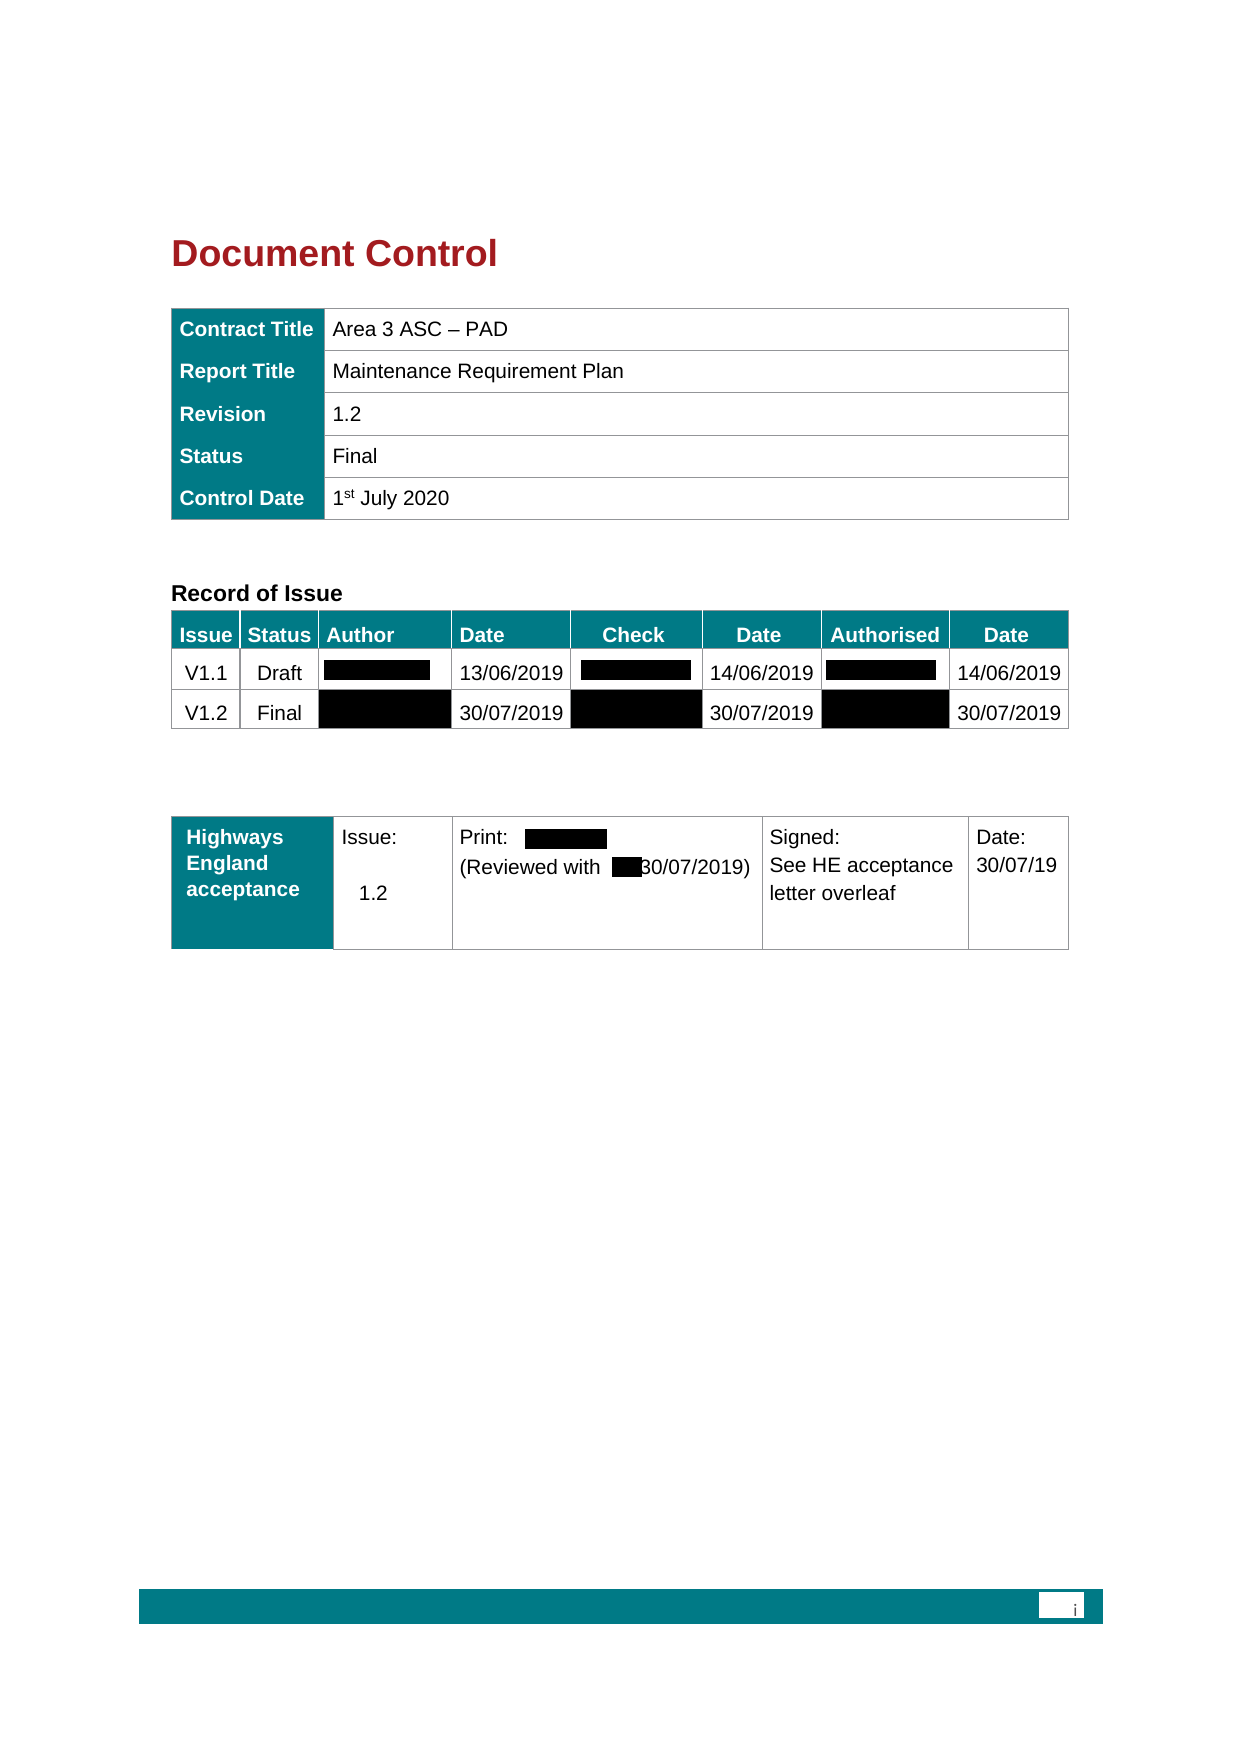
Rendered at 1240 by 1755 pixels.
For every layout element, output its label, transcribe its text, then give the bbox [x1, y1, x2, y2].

table_cell Maintenance Requirement Plan [325, 351, 1068, 392]
table_cell Final [325, 436, 1068, 477]
subtitle Record of Issue [171, 579, 1099, 606]
table_cell 1st July 2020 [325, 478, 1068, 519]
table_header Status [241, 611, 318, 648]
table_header Date [703, 611, 821, 648]
table_cell [319, 690, 451, 728]
table_cell Report Title [172, 350, 324, 392]
table_header Issue [172, 611, 239, 648]
table_header Area 3 ASC – PAD [325, 309, 1068, 350]
table_header Issue: 1.2 [334, 817, 452, 949]
table_cell 13/06/2019 [452, 649, 570, 688]
table_header Date [950, 611, 1068, 648]
table_cell Control Date [172, 477, 324, 519]
table_header Signed: See HE acceptance letter overleaf [763, 817, 968, 949]
table_cell Revision [172, 392, 324, 435]
table_cell 30/07/2019 [950, 690, 1068, 728]
table_cell [571, 649, 702, 688]
table_cell Final [241, 690, 318, 728]
table_cell 30/07/2019 [452, 690, 570, 728]
table_header Author [319, 611, 451, 648]
table_header Date [452, 611, 570, 648]
table_header Check [571, 611, 702, 648]
table_cell V1.2 [172, 690, 239, 728]
table_header Print: (Reviewed with 30/07/2019) [453, 817, 762, 949]
table_header Highways England acceptance [172, 817, 333, 949]
table_cell 1.2 [325, 393, 1068, 435]
table_header Authorised [822, 611, 949, 648]
table_cell [571, 690, 702, 728]
table_cell [822, 649, 949, 688]
table_cell [822, 690, 949, 728]
table_cell Status [172, 435, 324, 477]
table_header Contract Title [172, 309, 324, 350]
table_cell V1.1 [172, 649, 239, 688]
table_header Date: 30/07/19 [969, 817, 1068, 949]
table_cell Draft [241, 649, 318, 688]
table_cell [319, 649, 451, 688]
table_cell 14/06/2019 [950, 649, 1068, 688]
table_cell 30/07/2019 [703, 690, 821, 728]
table_cell 14/06/2019 [703, 649, 821, 688]
text Document Control [171, 231, 1099, 274]
